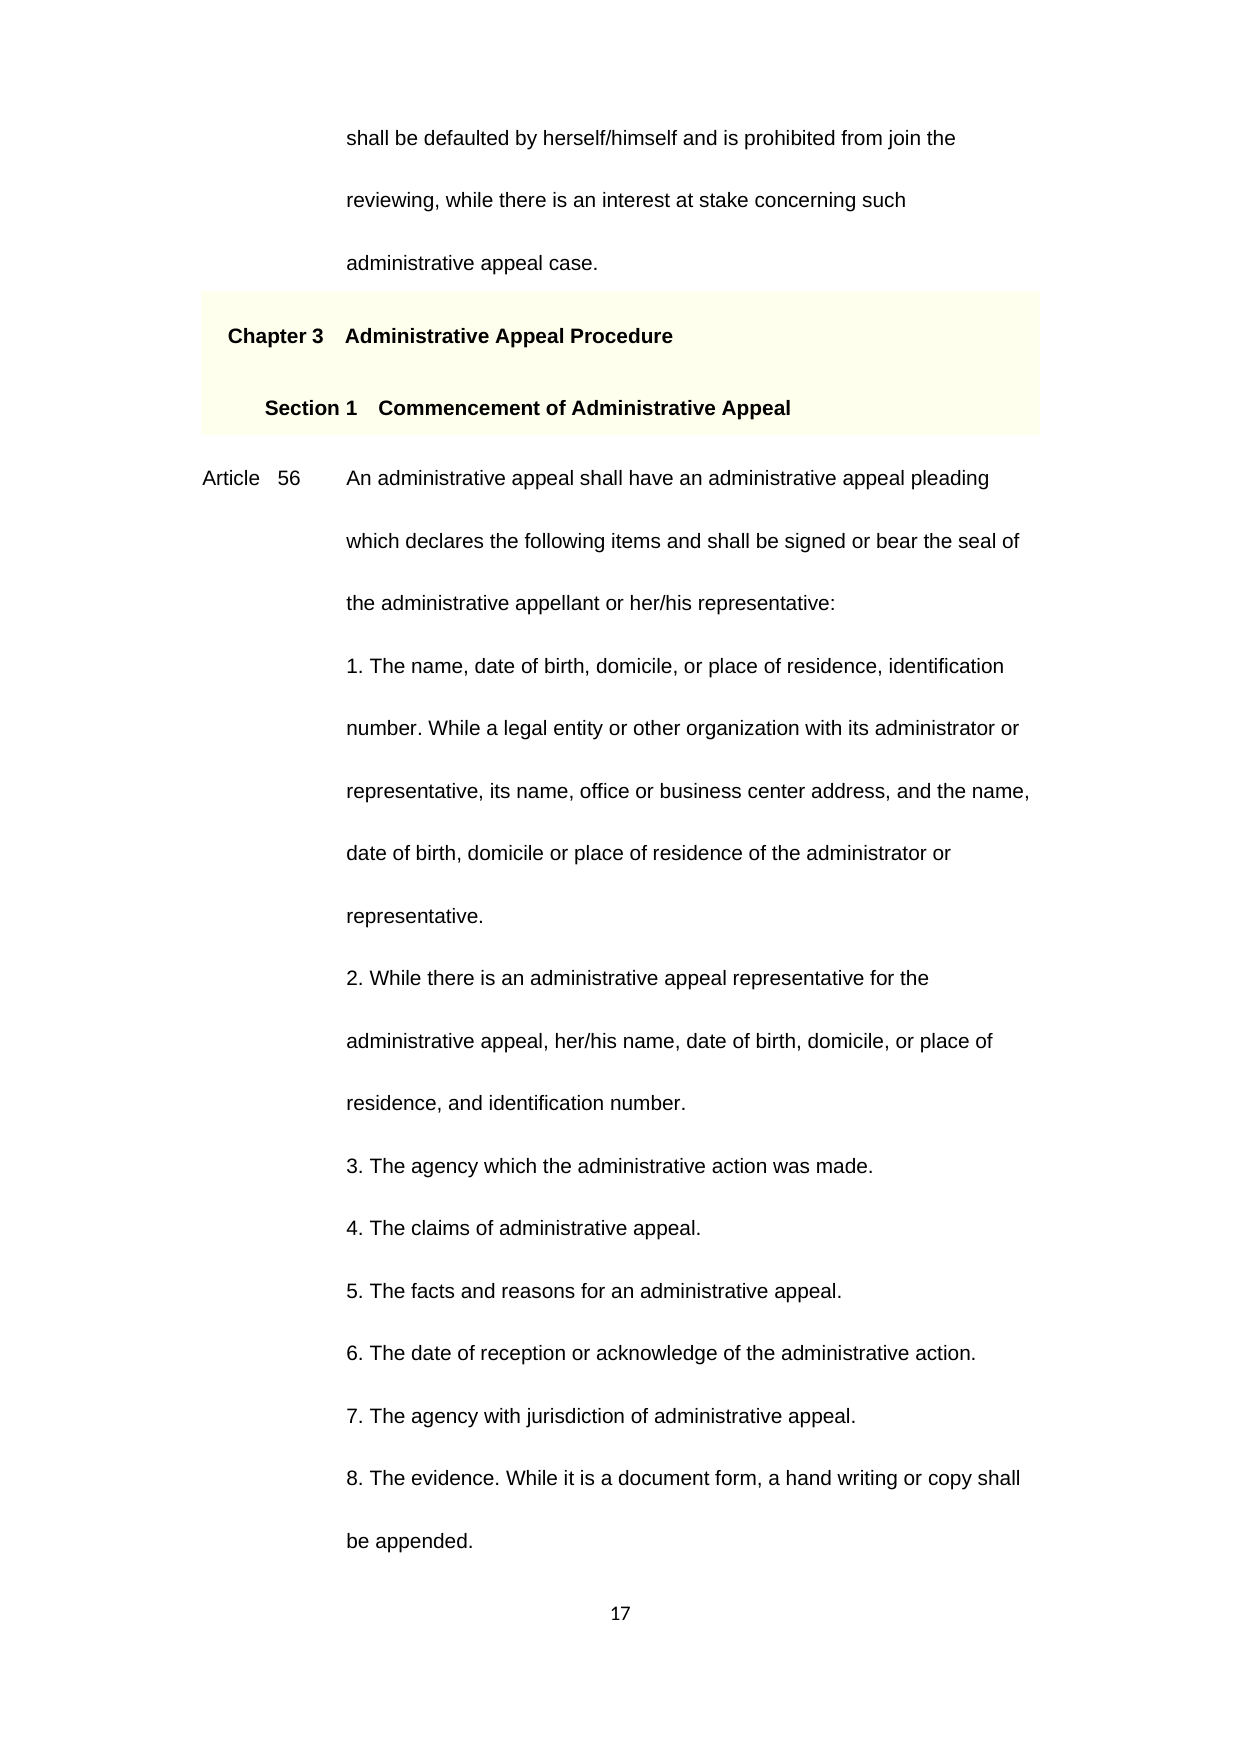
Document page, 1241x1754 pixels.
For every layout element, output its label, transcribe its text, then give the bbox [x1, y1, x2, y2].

table_cell Article 56 [201, 435, 344, 1569]
table_cell Chapter 3 Administrative Appeal Procedure [201, 291, 1040, 363]
table_cell An administrative appeal shall have an administrative appeal pleading which declares the following items and shall be signed or bear the seal of the administrative appellant or her/his representative: 1. The name, date of birth, domicile, or place of residence, identification number. While a legal entity or other organization with its administrator or representative, its name, office or business center address, and the name, date of birth, domicile or place of residence of the administrator or representative. 2. While there is an administrative appeal representative for the administrative appeal, her/his name, date of birth, domicile, or place of residence, and identification number. 3. The agency which the administrative action was made. 4. The claims of administrative appeal. 5. The facts and reasons for an administrative appeal. 6. The date of reception or acknowledge of the administrative action. 7. The agency with jurisdiction of administrative appeal. 8. The evidence. While it is a document form, a hand writing or copy shall be appended. [345, 435, 1040, 1569]
table_cell [201, 94, 344, 291]
table_cell Section 1 Commencement of Administrative Appeal [201, 363, 1040, 435]
table_cell shall be defaulted by herself/himself and is prohibited from join the reviewing, while there is an interest at stake concerning such administrative appeal case. [345, 94, 1040, 291]
